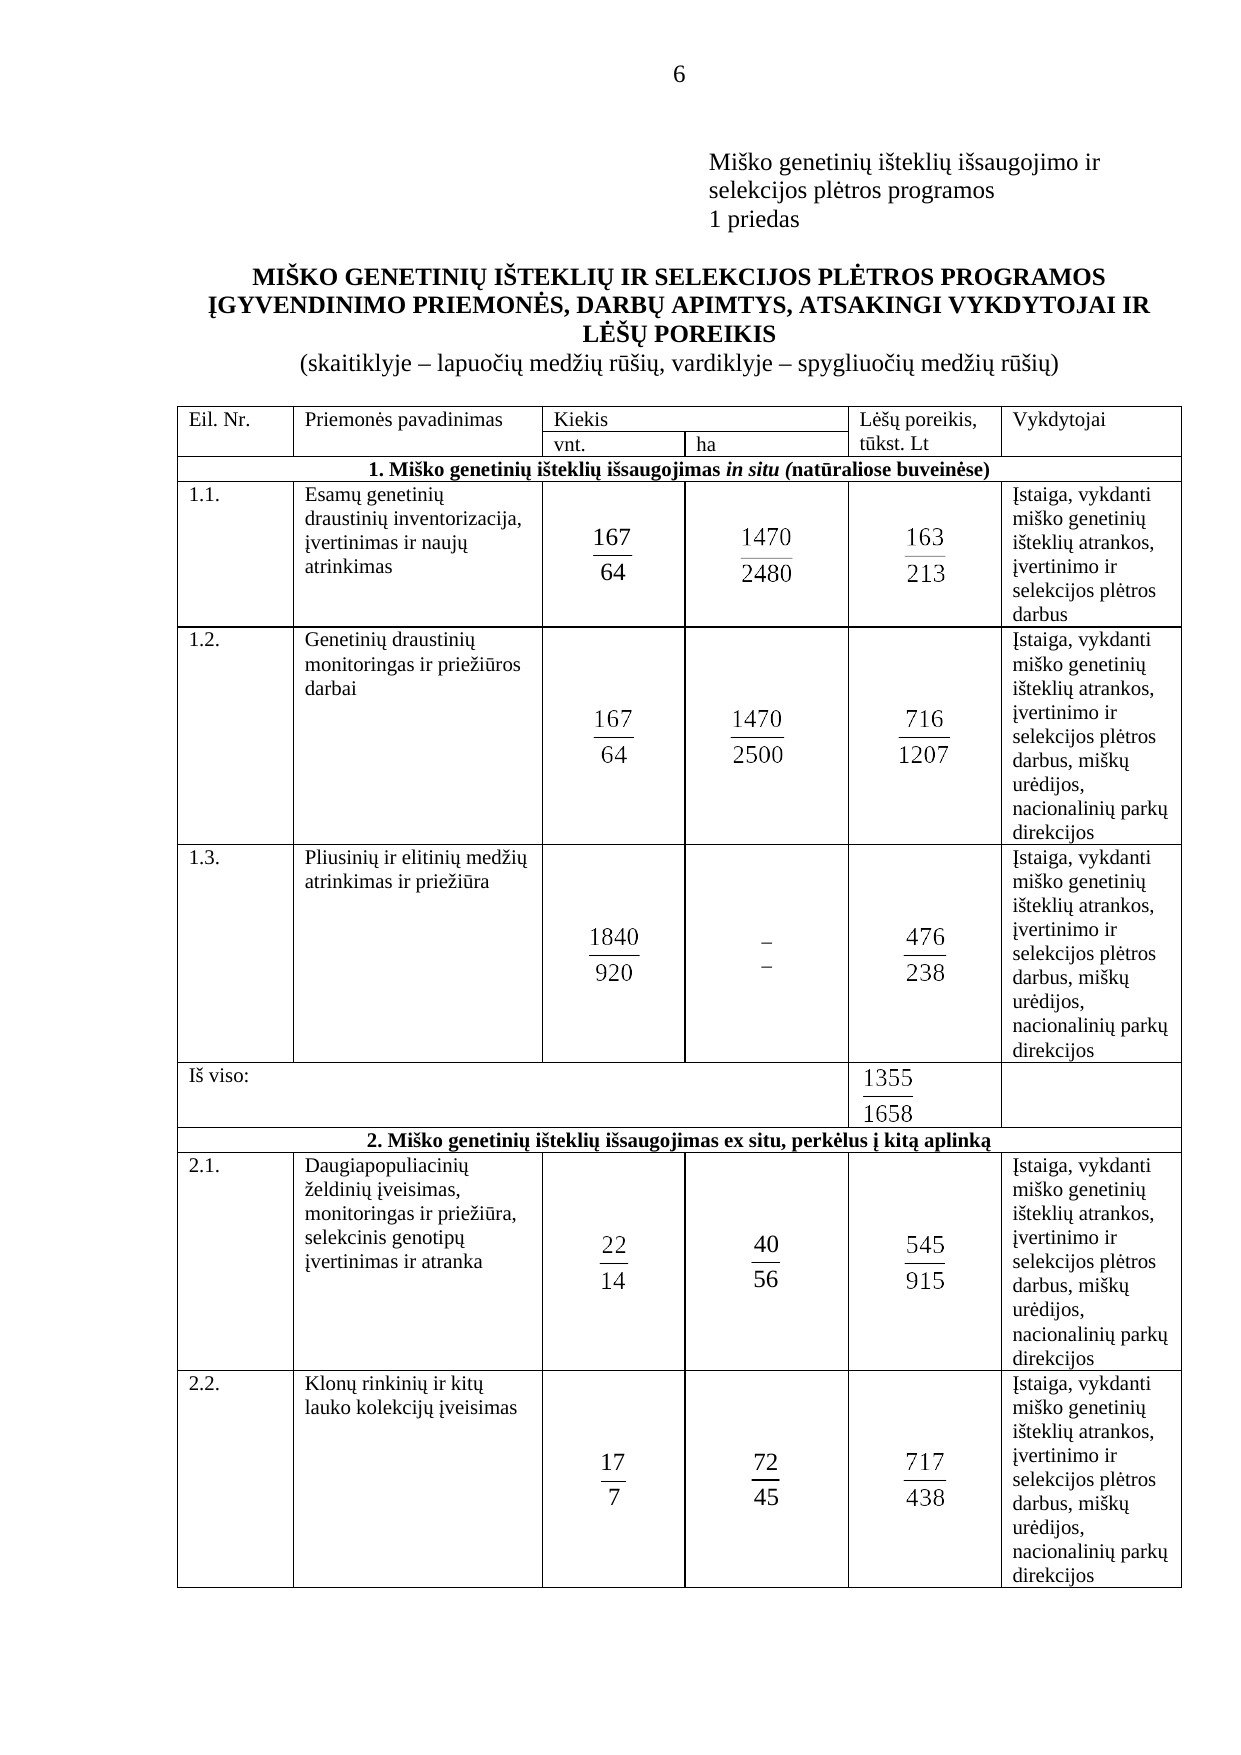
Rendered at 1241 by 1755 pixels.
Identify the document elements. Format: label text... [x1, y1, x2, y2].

table_cell [1002, 1063, 1181, 1127]
table_cell Iš viso: [178, 1063, 848, 1127]
table_cell 1. Miško genetinių išteklių išsaugojimas in situ (natūraliose buveinėse) [178, 457, 1181, 481]
table_header Priemonės pavadinimas [294, 407, 542, 456]
table_cell 2.2. [178, 1371, 293, 1587]
table_cell Daugiapopuliacinių želdinių įveisimas, monitoringas ir priežiūra, selekcinis genotipų įvertinimas ir atranka [294, 1153, 542, 1369]
table_cell Esamų genetinių draustinių inventorizacija, įvertinimas ir naujų atrinkimas [294, 482, 542, 626]
text Miško genetinių išteklių išsaugojimo ir [177, 147, 1181, 176]
table_cell 1.2. [178, 628, 293, 844]
text 1 priedas [177, 204, 1181, 233]
table_cell [849, 628, 1001, 844]
table_header Vykdytojai [1002, 407, 1181, 456]
text selekcijos plėtros programos [177, 176, 1181, 204]
table_cell [849, 845, 1001, 1062]
table_header Eil. Nr. [178, 407, 293, 456]
table_cell [686, 628, 848, 844]
table_cell [543, 1371, 684, 1587]
table_cell 2. Miško genetinių išteklių išsaugojimas ex situ, perkėlus į kitą aplinką [178, 1128, 1181, 1152]
table_header Lėšų poreikis, tūkst. Lt [849, 407, 1001, 456]
text MIŠKO GENETINIŲ IŠTEKLIŲ IR SELEKCIJOS PLĖTROS PROGRAMOS ĮGYVENDINIMO PRIEMONĖS, DARBŲ APIMTYS, ATSAKINGI VYKDYTOJAI IR LĖŠŲ POREIKIS [177, 262, 1181, 348]
table_cell Įstaiga, vykdanti miško genetinių išteklių atrankos, įvertinimo ir selekcijos plėtros darbus, miškų urėdijos, nacionalinių parkų direkcijos [1002, 845, 1181, 1062]
table_cell [543, 628, 684, 844]
table_header Kiekis [543, 407, 848, 431]
table_cell ha [686, 432, 848, 456]
text (skaitiklyje – lapuočių medžių rūšių, vardiklyje – spygliuočių medžių rūšių) [177, 348, 1181, 377]
table_cell [686, 1371, 848, 1587]
table_cell Klonų rinkinių ir kitų lauko kolekcijų įveisimas [294, 1371, 542, 1587]
table_cell Įstaiga, vykdanti miško genetinių išteklių atrankos, įvertinimo ir selekcijos plėtros darbus, miškų urėdijos, nacionalinių parkų direkcijos [1002, 628, 1181, 844]
table_cell Įstaiga, vykdanti miško genetinių išteklių atrankos, įvertinimo ir selekcijos plėtros darbus, miškų urėdijos, nacionalinių parkų direkcijos [1002, 1153, 1181, 1369]
table_cell [543, 1153, 684, 1369]
table_cell Įstaiga, vykdanti miško genetinių išteklių atrankos, įvertinimo ir selekcijos plėtros darbus [1002, 482, 1181, 626]
table_cell Pliusinių ir elitinių medžių atrinkimas ir priežiūra [294, 845, 542, 1062]
table_cell [543, 845, 684, 1062]
table_cell 1.1. [178, 482, 293, 626]
table_cell [849, 1063, 1001, 1127]
table_cell [849, 482, 1001, 626]
table_cell Genetinių draustinių monitoringas ir priežiūros darbai [294, 628, 542, 844]
table_cell Įstaiga, vykdanti miško genetinių išteklių atrankos, įvertinimo ir selekcijos plėtros darbus, miškų urėdijos, nacionalinių parkų direkcijos [1002, 1371, 1181, 1587]
table_cell [686, 1153, 848, 1369]
table_cell 1.3. [178, 845, 293, 1062]
table_cell vnt. [543, 432, 684, 456]
table_cell [543, 482, 684, 626]
table_cell – – [686, 845, 848, 1062]
table_cell [849, 1153, 1001, 1369]
table_cell [849, 1371, 1001, 1587]
table_cell 2.1. [178, 1153, 293, 1369]
table_cell [686, 482, 848, 626]
